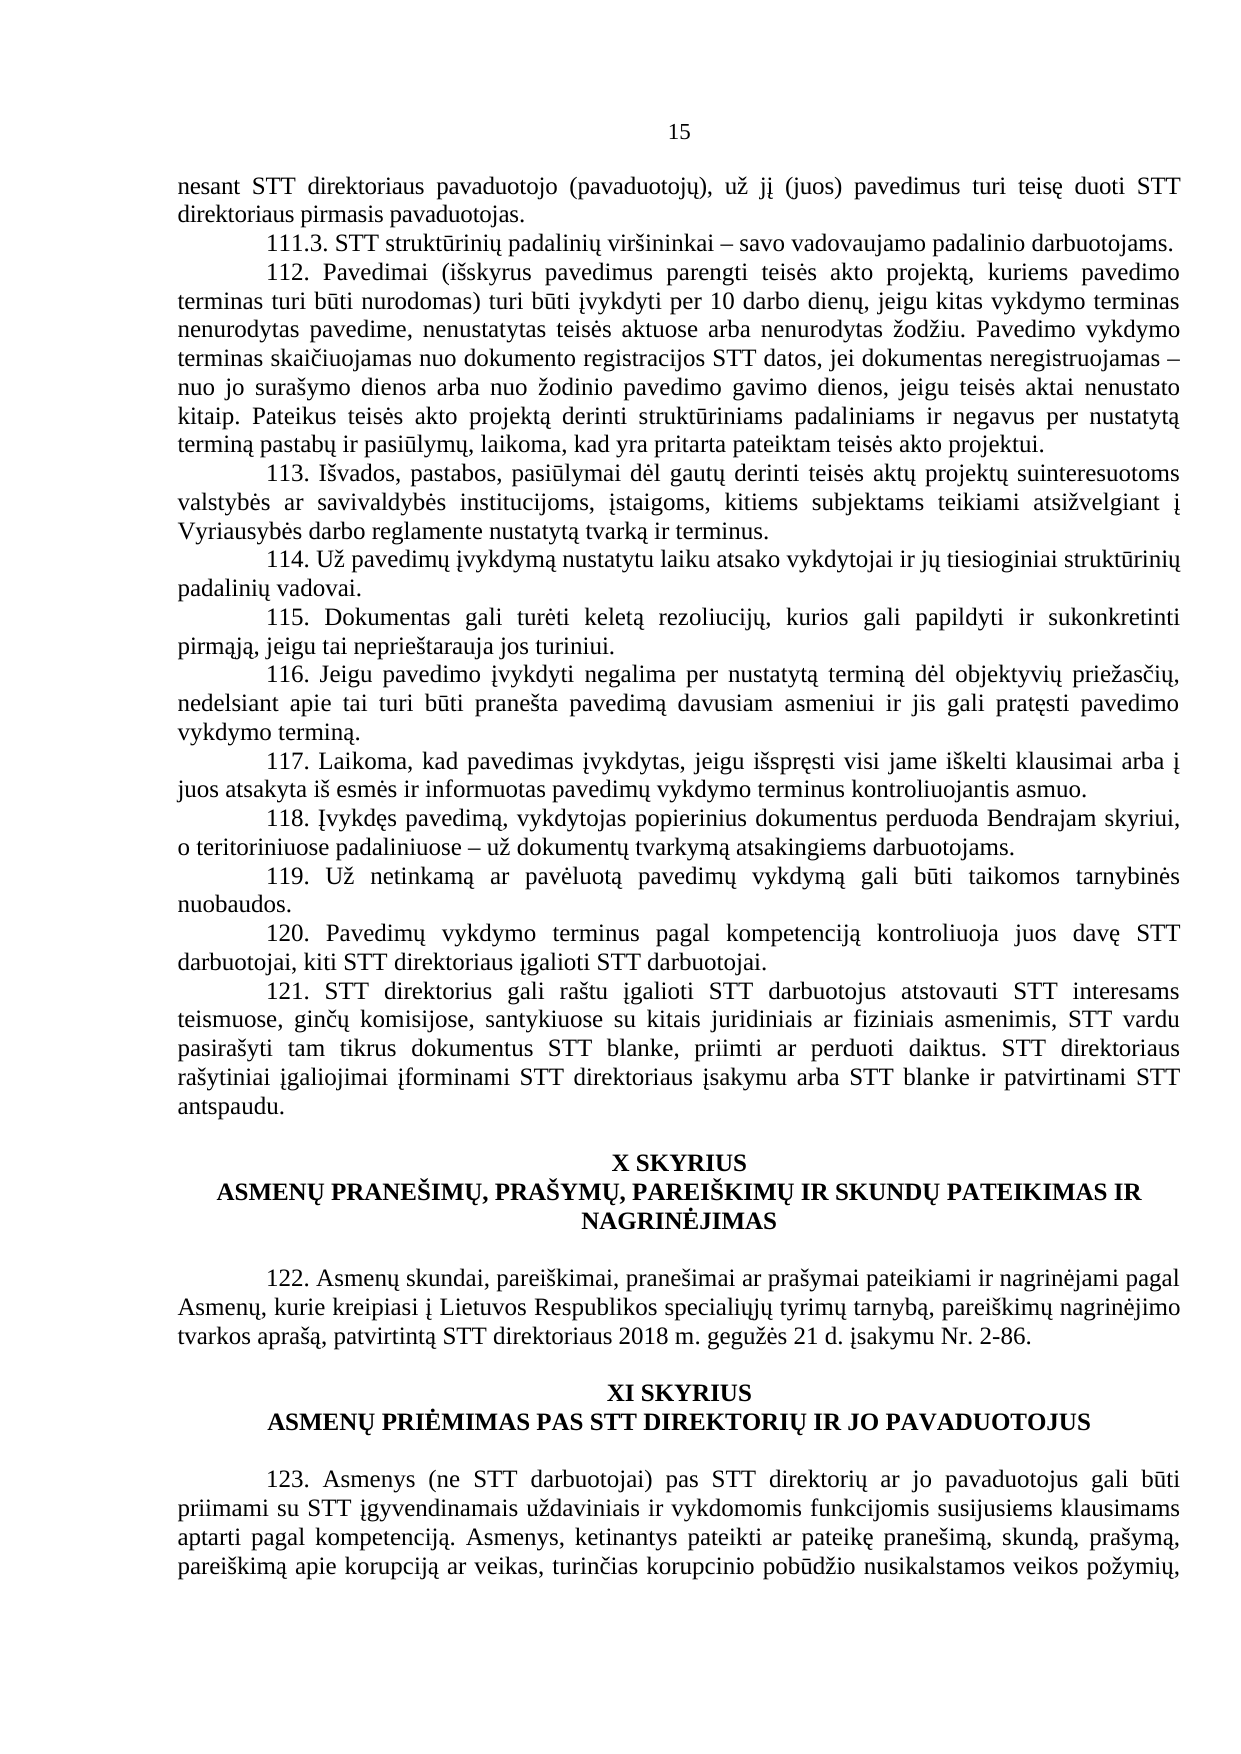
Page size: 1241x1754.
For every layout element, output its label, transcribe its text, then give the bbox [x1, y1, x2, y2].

text 118. Įvykdęs pavedimą, vykdytojas popierinius dokumentus perduoda Bendrajam skyriui, o teritoriniuose padaliniuose – už dokumentų tvarkymą atsakingiems darbuotojams. [177, 803, 1181, 861]
text 113. Išvados, pastabos, pasiūlymai dėl gautų derinti teisės aktų projektų suinteresuotoms valstybės ar savivaldybės institucijoms, įstaigoms, kitiems subjektams teikiami atsižvelgiant į Vyriausybės darbo reglamente nustatytą tvarką ir terminus. [177, 458, 1181, 544]
text 111.3. STT struktūrinių padalinių viršininkai – savo vadovaujamo padalinio darbuotojams. [177, 228, 1181, 257]
text 120. Pavedimų vykdymo terminus pagal kompetenciją kontroliuoja juos davę STT darbuotojai, kiti STT direktoriaus įgalioti STT darbuotojai. [177, 918, 1181, 976]
text 121. STT direktorius gali raštu įgalioti STT darbuotojus atstovauti STT interesams teismuose, ginčų komisijose, santykiuose su kitais juridiniais ar fiziniais asmenimis, STT vardu pasirašyti tam tikrus dokumentus STT blanke, priimti ar perduoti daiktus. STT direktoriaus rašytiniai įgaliojimai įforminami STT direktoriaus įsakymu arba STT blanke ir patvirtinami STT antspaudu. [177, 976, 1181, 1119]
text 116. Jeigu pavedimo įvykdyti negalima per nustatytą terminą dėl objektyvių priežasčių, nedelsiant apie tai turi būti pranešta pavedimą davusiam asmeniui ir jis gali pratęsti pavedimo vykdymo terminą. [177, 659, 1181, 746]
text 119. Už netinkamą ar pavėluotą pavedimų vykdymą gali būti taikomos tarnybinės nuobaudos. [177, 861, 1181, 918]
text ASMENŲ PRANEŠIMŲ, PRAŠYMŲ, PAREIŠKIMŲ IR SKUNDŲ PATEIKIMAS IR NAGRINĖJIMAS [177, 1177, 1181, 1234]
text 117. Laikoma, kad pavedimas įvykdytas, jeigu išspręsti visi jame iškelti klausimai arba į juos atsakyta iš esmės ir informuotas pavedimų vykdymo terminus kontroliuojantis asmuo. [177, 746, 1181, 803]
text X SKYRIUS [177, 1148, 1181, 1177]
text 123. Asmenys (ne STT darbuotojai) pas STT direktorių ar jo pavaduotojus gali būti priimami su STT įgyvendinamais uždaviniais ir vykdomomis funkcijomis susijusiems klausimams aptarti pagal kompetenciją. Asmenys, ketinantys pateikti ar pateikę pranešimą, skundą, prašymą, pareiškimą apie korupciją ar veikas, turinčias korupcinio pobūdžio nusikalstamos veikos požymių, [177, 1464, 1181, 1579]
text 122. Asmenų skundai, pareiškimai, pranešimai ar prašymai pateikiami ir nagrinėjami pagal Asmenų, kurie kreipiasi į Lietuvos Respublikos specialiųjų tyrimų tarnybą, pareiškimų nagrinėjimo tvarkos aprašą, patvirtintą STT direktoriaus 2018 m. gegužės 21 d. įsakymu Nr. 2-86. [177, 1263, 1181, 1349]
text 112. Pavedimai (išskyrus pavedimus parengti teisės akto projektą, kuriems pavedimo terminas turi būti nurodomas) turi būti įvykdyti per 10 darbo dienų, jeigu kitas vykdymo terminas nenurodytas pavedime, nenustatytas teisės aktuose arba nenurodytas žodžiu. Pavedimo vykdymo terminas skaičiuojamas nuo dokumento registracijos STT datos, jei dokumentas neregistruojamas – nuo jo surašymo dienos arba nuo žodinio pavedimo gavimo dienos, jeigu teisės aktai nenustato kitaip. Pateikus teisės akto projektą derinti struktūriniams padaliniams ir negavus per nustatytą terminą pastabų ir pasiūlymų, laikoma, kad yra pritarta pateiktam teisės akto projektui. [177, 257, 1181, 458]
text nesant STT direktoriaus pavaduotojo (pavaduotojų), už jį (juos) pavedimus turi teisę duoti STT direktoriaus pirmasis pavaduotojas. [177, 171, 1181, 228]
text 114. Už pavedimų įvykdymą nustatytu laiku atsako vykdytojai ir jų tiesioginiai struktūrinių padalinių vadovai. [177, 544, 1181, 602]
text 115. Dokumentas gali turėti keletą rezoliucijų, kurios gali papildyti ir sukonkretinti pirmąją, jeigu tai neprieštarauja jos turiniui. [177, 602, 1181, 659]
text XI SKYRIUS [177, 1378, 1181, 1407]
text ASMENŲ PRIĖMIMAS PAS STT DIREKTORIŲ IR JO PAVADUOTOJUS [177, 1407, 1181, 1436]
